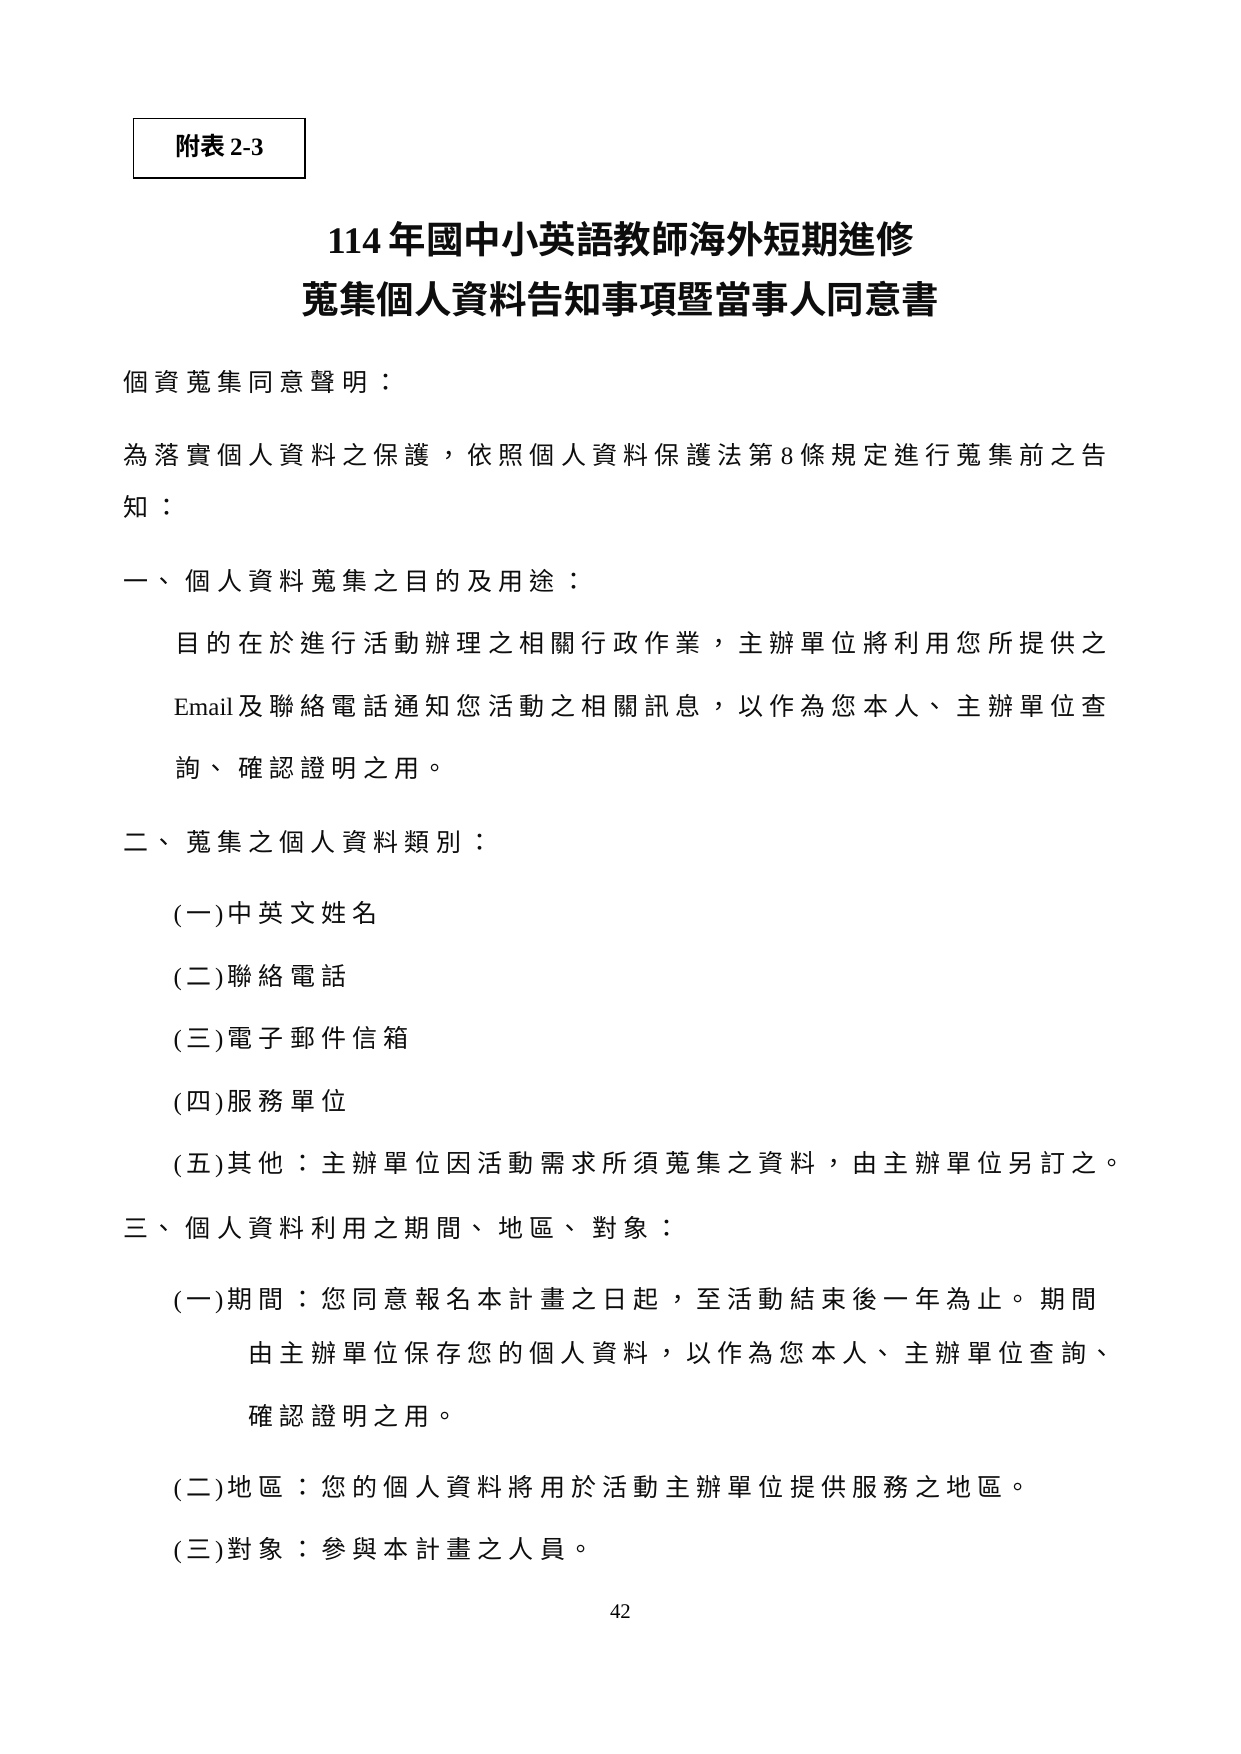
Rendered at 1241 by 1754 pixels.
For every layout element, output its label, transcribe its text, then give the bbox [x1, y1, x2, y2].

text 個資蒐集同意聲明： [120, 339, 1120, 401]
text (一)中英文姓名 [170, 861, 1120, 924]
text 二、蒐集之個人資料類別： [120, 799, 1120, 861]
text (三)電子郵件信箱 [170, 986, 1120, 1049]
text (五)其他：主辦單位因活動需求所須蒐集之資料，由主辦單位另訂之。 [170, 1111, 1120, 1174]
text (三)對象：參與本計畫之人員。 [170, 1498, 1120, 1560]
text 一、個人資料蒐集之目的及用途： [120, 538, 1120, 600]
text 附表2-3 [149, 127, 289, 163]
text (二)聯絡電話 [170, 924, 1120, 986]
text 為落實個人資料之保護，依照個人資料保護法第8條規定進行蒐集前之告知： [120, 401, 1120, 526]
text (一)期間：您同意報名本計畫之日起，至活動結束後一年為止。期間由主辦單位保存您的個人資料，以作為您本人、主辦單位查詢、確認證明之用。 [170, 1248, 1120, 1435]
text (四)服務單位 [170, 1049, 1120, 1111]
text 114年國中小英語教師海外短期進修 [120, 209, 1120, 264]
text (二)地區：您的個人資料將用於活動主辦單位提供服務之地區。 [170, 1435, 1120, 1498]
text 三、個人資料利用之期間、地區、對象： [120, 1185, 1120, 1248]
text 目的在於進行活動辦理之相關行政作業，主辦單位將利用您所提供之Email及聯絡電話通知您活動之相關訊息，以作為您本人、主辦單位查詢、確認證明之用。 [169, 600, 1120, 788]
text 蒐集個人資料告知事項暨當事人同意書 [120, 264, 1120, 326]
